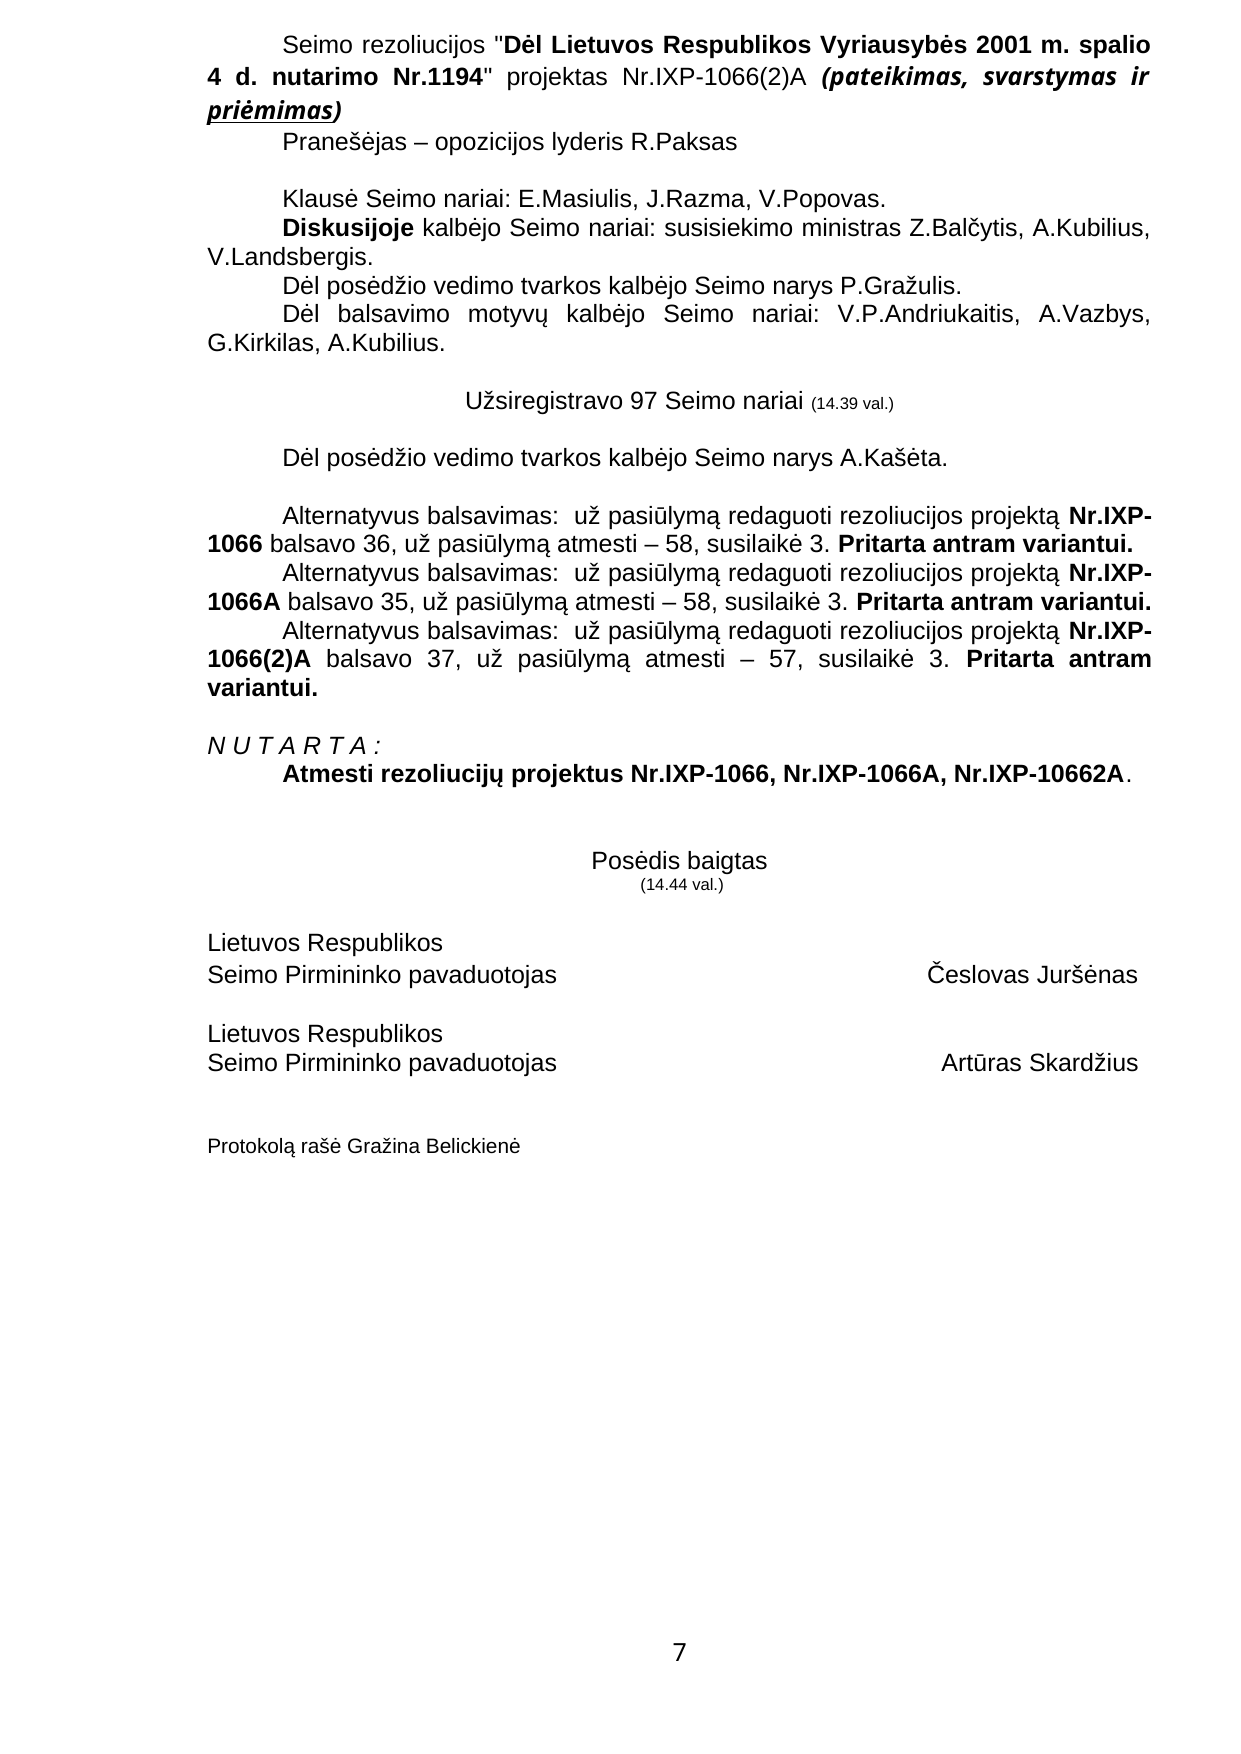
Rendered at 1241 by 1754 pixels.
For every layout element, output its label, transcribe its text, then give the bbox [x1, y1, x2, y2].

text Užsiregistravo 97 Seimo nariai (14.39 val.) [207, 386, 1152, 414]
text Lietuvos Respublikos [207, 928, 1152, 956]
text Alternatyvus balsavimas: už pasiūlymą redaguoti rezoliucijos projektą Nr.IXP-1066A balsavo 35, už pasiūlymą atmesti – 58, susilaikė 3. Pritarta antram variantui. [207, 558, 1152, 616]
text Diskusijoje kalbėjo Seimo nariai: susisiekimo ministras Z.Balčytis, A.Kubilius, V.Landsbergis. [207, 213, 1152, 271]
text Seimo Pirmininko pavaduotojas Česlovas Juršėnas [207, 956, 1152, 990]
text (14.44 val.) [207, 874, 1152, 893]
text Alternatyvus balsavimas: už pasiūlymą redaguoti rezoliucijos projektą Nr.IXP-1066(2)A balsavo 37, už pasiūlymą atmesti – 57, susilaikė 3. Pritarta antram variantui. [207, 616, 1152, 702]
text Dėl posėdžio vedimo tvarkos kalbėjo Seimo narys P.Gražulis. [207, 271, 1152, 299]
text Atmesti rezoliucijų projektus Nr.IXP-1066, Nr.IXP-1066A, Nr.IXP-10662A. [207, 759, 1152, 788]
text Seimo rezoliucijos "Dėl Lietuvos Respublikos Vyriausybės 2001 m. spalio 4 d. nutarimo Nr.1194" projektas Nr.IXP-1066(2)A (pateikimas, svarstymas ir priėmimas) [207, 30, 1152, 127]
text Klausė Seimo nariai: E.Masiulis, J.Razma, V.Popovas. [207, 184, 1152, 213]
text Protokolą rašė Gražina Belickienė [207, 1134, 1152, 1158]
text Posėdis baigtas [207, 846, 1152, 874]
text Alternatyvus balsavimas: už pasiūlymą redaguoti rezoliucijos projektą Nr.IXP-1066 balsavo 36, už pasiūlymą atmesti – 58, susilaikė 3. Pritarta antram variantui. [207, 501, 1152, 558]
text Seimo Pirmininko pavaduotojas Artūras Skardžius [207, 1048, 1152, 1077]
text Dėl posėdžio vedimo tvarkos kalbėjo Seimo narys A.Kašėta. [207, 443, 1152, 472]
text Lietuvos Respublikos [207, 1019, 1152, 1048]
text Dėl balsavimo motyvų kalbėjo Seimo nariai: V.P.Andriukaitis, A.Vazbys, G.Kirkilas, A.Kubilius. [207, 299, 1152, 357]
text Pranešėjas – opozicijos lyderis R.Paksas [207, 127, 1152, 156]
text N U T A R T A : [207, 731, 1152, 759]
